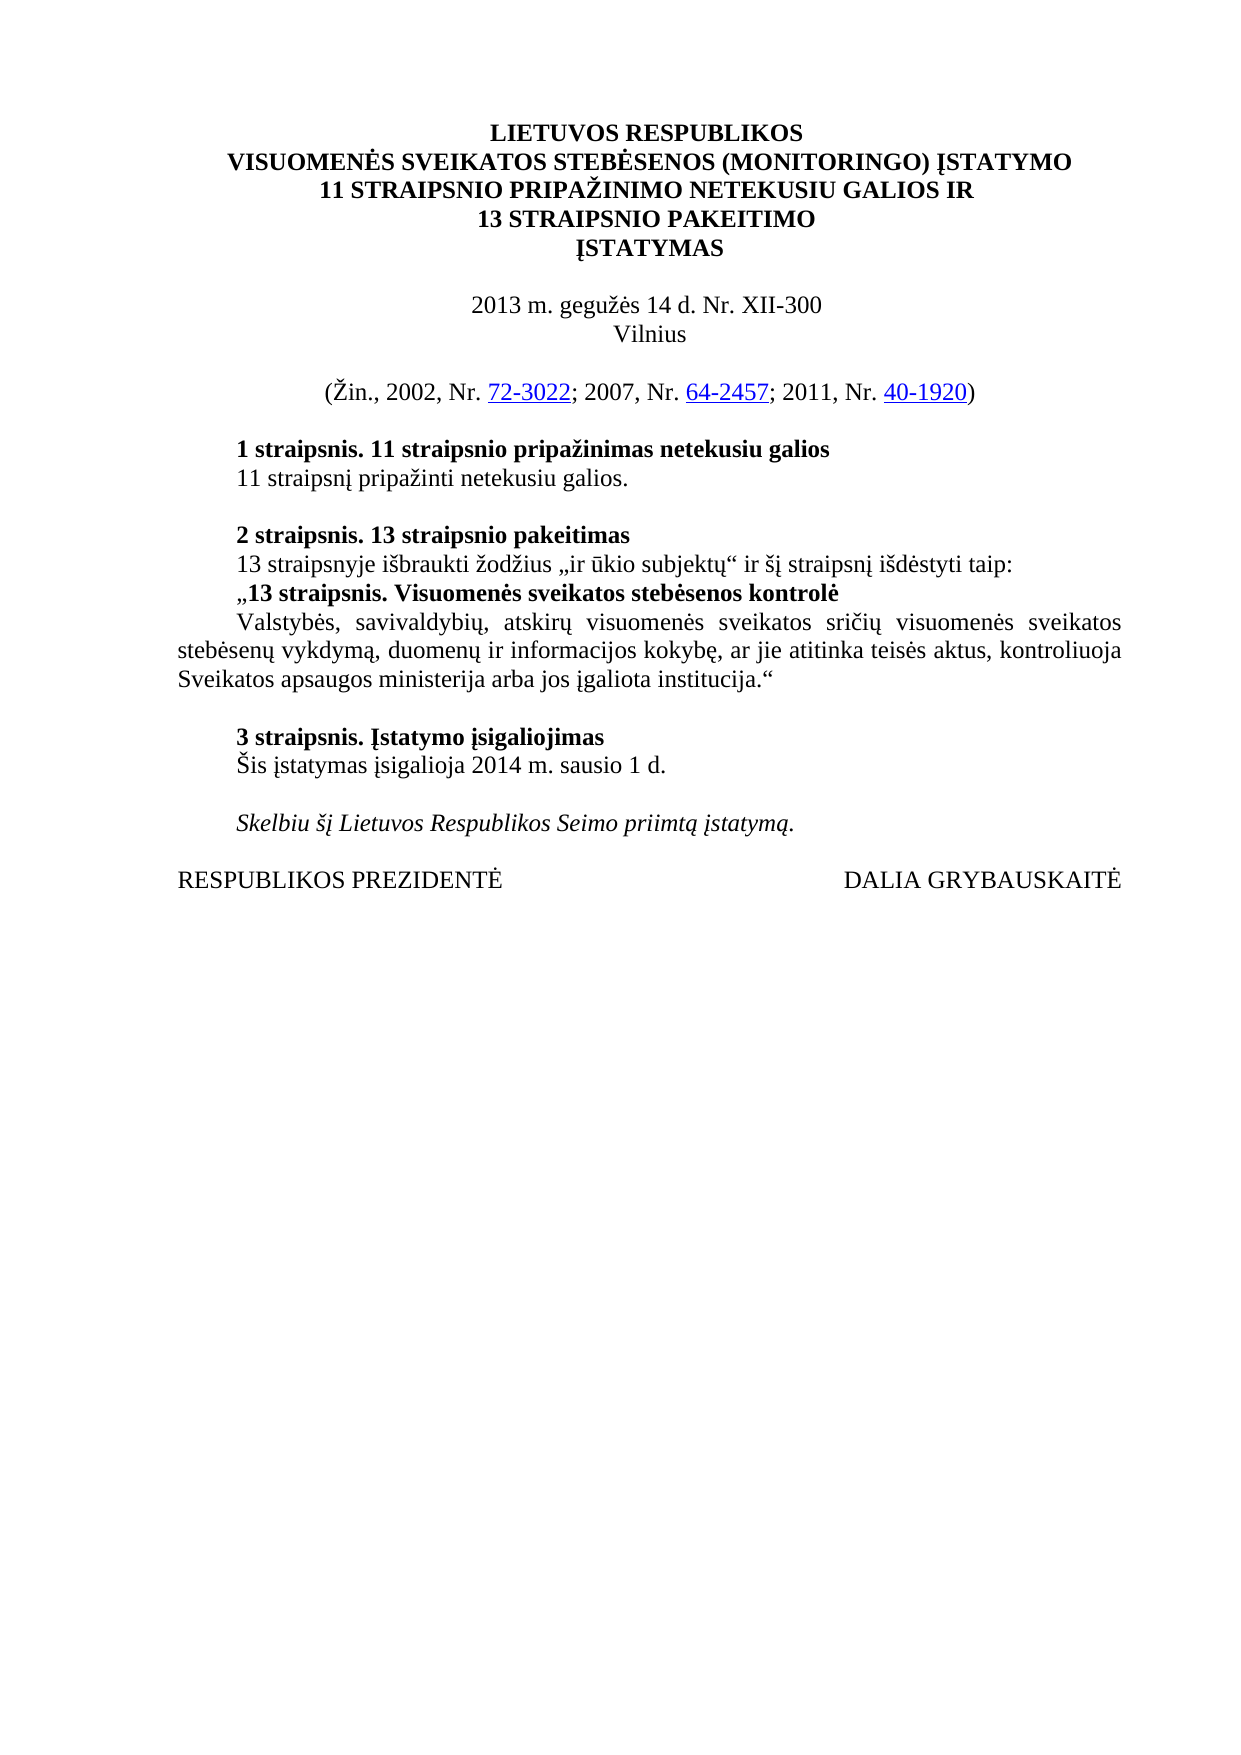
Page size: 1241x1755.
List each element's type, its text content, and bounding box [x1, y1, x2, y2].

text Skelbiu šį Lietuvos Respublikos Seimo priimtą įstatymą. [177, 808, 1122, 837]
text 13 straipsnyje išbraukti žodžius „ir ūkio subjektų“ ir šį straipsnį išdėstyti taip: [177, 549, 1122, 578]
text 2013 m. gegužės 14 d. Nr. XII-300 [177, 291, 1122, 319]
text (Žin., 2002, Nr. 72-3022; 2007, Nr. 64-2457; 2011, Nr. 40-1920) [177, 377, 1122, 406]
text RESPUBLIKOS PREZIDENTĖ DALIA GRYBAUSKAITĖ [177, 866, 1122, 894]
text 1 straipsnis. 11 straipsnio pripažinimas netekusiu galios [177, 434, 1122, 463]
text 3 straipsnis. Įstatymo įsigaliojimas [177, 722, 1122, 751]
text 2 straipsnis. 13 straipsnio pakeitimas [177, 521, 1122, 549]
text LIETUVOS RESPUBLIKOS [177, 118, 1122, 147]
text 11 straipsnį pripažinti netekusiu galios. [177, 463, 1122, 492]
text Vilnius [177, 319, 1122, 348]
text VISUOMENĖS SVEIKATOS STEBĖSENOS (MONITORINGO) ĮSTATYMO 11 STRAIPSNIO PRIPAŽINIMO NETEKUSIU GALIOS IR 13 STRAIPSNIO PAKEITIMO [177, 147, 1122, 233]
text ĮSTATYMAS [177, 233, 1122, 262]
text Šis įstatymas įsigalioja 2014 m. sausio 1 d. [177, 751, 1122, 779]
text „13 straipsnis. Visuomenės sveikatos stebėsenos kontrolė [177, 578, 1122, 607]
text Valstybės, savivaldybių, atskirų visuomenės sveikatos sričių visuomenės sveikatos stebėsenų vykdymą, duomenų ir informacijos kokybę, ar jie atitinka teisės aktus, kontroliuoja Sveikatos apsaugos ministerija arba jos įgaliota institucija.“ [177, 607, 1122, 693]
